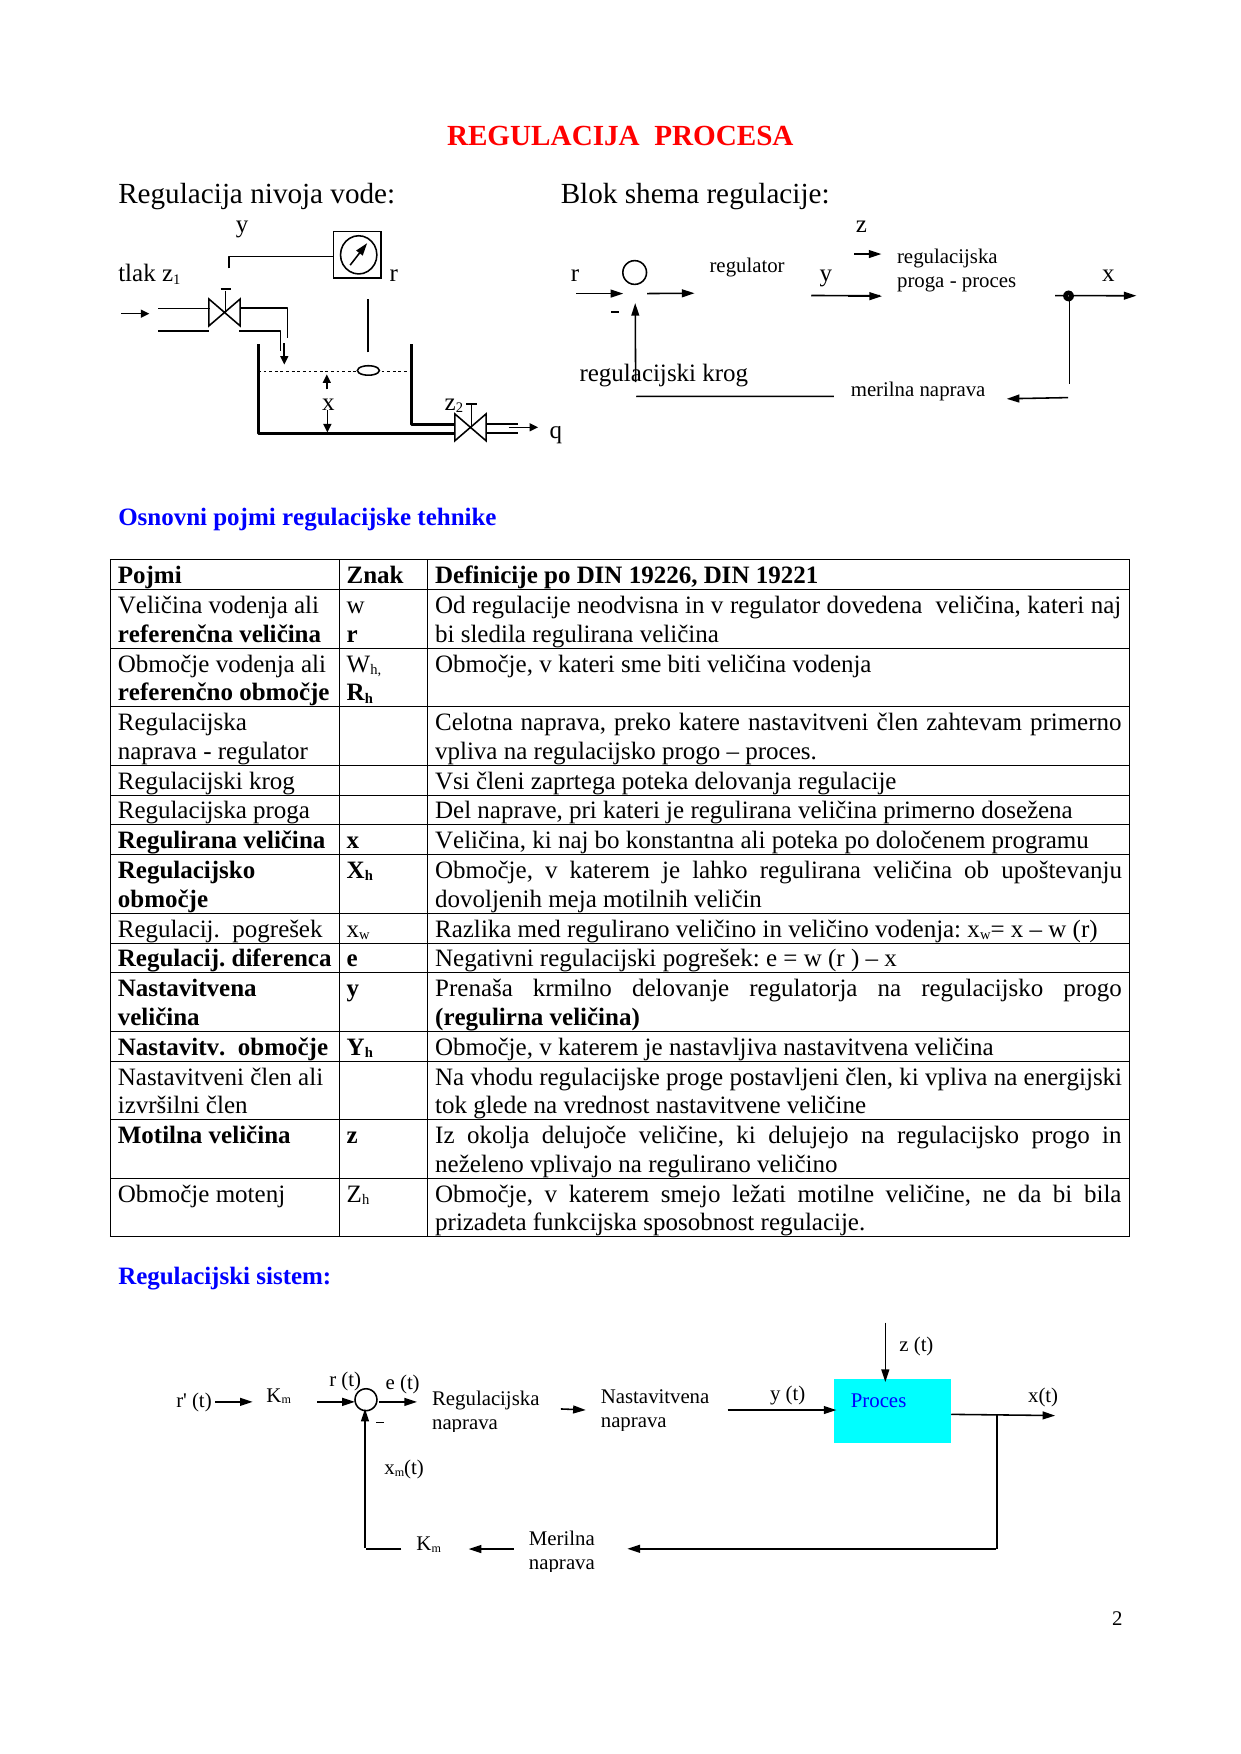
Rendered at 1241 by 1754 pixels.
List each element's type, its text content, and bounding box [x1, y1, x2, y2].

table_cell Območje, v katerem smejo ležati motilne veličine, ne da bi bila prizadeta funkcijska sposobnost regulacije. [428, 1179, 1129, 1236]
subtitle regulacijski krog [413, 358, 1122, 387]
text r (t) [329, 1367, 366, 1391]
text merilna naprava [851, 377, 991, 401]
table_cell [340, 1062, 427, 1119]
table_cell Razlika med regulirano veličino in veličino vodenja: xw= x – w (r) [428, 914, 1129, 942]
text proga - proces [897, 268, 1039, 292]
table_cell Območje, v katerem je nastavljiva nastavitvena veličina [428, 1032, 1129, 1061]
text y (t) [770, 1381, 807, 1405]
table_cell Wh, Rh [340, 649, 427, 706]
table_cell w r [340, 590, 427, 648]
table_cell [340, 796, 427, 824]
text Osnovni pojmi regulacijske tehnike [118, 502, 1122, 531]
table_cell Motilna veličina [111, 1120, 339, 1178]
table_header Pojmi [111, 560, 339, 589]
table_header Definicije po DIN 19226, DIN 19221 [428, 560, 1129, 589]
table_cell Regulirana veličina [111, 825, 339, 854]
table_cell Celotna naprava, preko katere nastavitveni člen zahtevam primerno vpliva na regulacijsko progo – proces. [428, 707, 1129, 765]
table_header Znak [340, 560, 427, 589]
table_cell Nastavitv. območje [111, 1032, 339, 1061]
subtitle [260, 358, 410, 387]
text z (t) [899, 1332, 936, 1356]
table_cell [340, 766, 427, 794]
table_cell Od regulacije neodvisna in v regulator dovedena veličina, kateri naj bi sledila regulirana veličina [428, 590, 1129, 648]
text y z [118, 209, 1122, 238]
table_cell Prenaša krmilno delovanje regulatorja na regulacijsko progo (regulirna veličina) [428, 973, 1129, 1031]
text Regulacija nivoja vode: Blok shema regulacije: [118, 176, 1122, 209]
text x [1055, 238, 1122, 287]
table_cell z [340, 1120, 427, 1178]
table_cell Veličina vodenja ali referenčna veličina [111, 590, 339, 648]
text e (t) [385, 1370, 422, 1394]
table_cell xw [340, 914, 427, 942]
text [118, 387, 257, 416]
table_cell Na vhodu regulacijske proge postavljeni člen, ki vpliva na energijski tok glede na vrednost nastavitvene veličine [428, 1062, 1129, 1119]
text [1007, 387, 1122, 416]
text Regulacijski sistem: [118, 1261, 1122, 1290]
text Merilna naprava KmK [529, 1526, 612, 1572]
table_cell Vsi členi zaprtega poteka delovanja regulacije [428, 766, 1129, 794]
text Km [416, 1531, 453, 1555]
table_cell Območje motenj [111, 1179, 339, 1236]
table_cell Nastavitveni člen ali izvršilni člen [111, 1062, 339, 1119]
table_cell Regulacijski krog [111, 766, 339, 794]
table_cell y [340, 973, 427, 1031]
table_cell Veličina, ki naj bo konstantna ali poteka po določenem programu [428, 825, 1129, 854]
text tlak z1 r r y [118, 238, 880, 287]
text Regulacijska naprava [432, 1386, 543, 1432]
table_cell Regulacijsko območje [111, 855, 339, 913]
text x(t) [1028, 1383, 1068, 1407]
text q [487, 416, 1122, 444]
table_cell Del naprave, pri kateri je regulirana veličina primerno dosežena [428, 796, 1129, 824]
table_cell Iz okolja delujoče veličine, ki delujejo na regulacijsko progo in neželeno vplivajo na regulirano veličino [428, 1120, 1129, 1178]
text regulator [709, 253, 797, 277]
text r' (t) [176, 1388, 213, 1412]
table_cell Negativni regulacijski pogrešek: e = w (r ) – x [428, 944, 1129, 972]
table_cell Območje, v kateri sme biti veličina vodenja [428, 649, 1129, 706]
table_cell Nastavitvena veličina [111, 973, 339, 1031]
text regulacijska [897, 244, 1039, 268]
table_cell Xh [340, 855, 427, 913]
text Proces [851, 1388, 934, 1412]
table_cell Zh [340, 1179, 427, 1236]
table_cell Regulacij. pogrešek [111, 914, 339, 942]
subtitle [118, 358, 257, 387]
text Nastavitvena naprava [601, 1384, 714, 1431]
table_cell Območje vodenja ali referenčno območje [111, 649, 339, 706]
table_cell [340, 707, 427, 765]
table_cell Regulacijska proga [111, 796, 339, 824]
table_cell Yh [340, 1032, 427, 1061]
table_cell x [340, 825, 427, 854]
text z2 [413, 387, 834, 416]
table_cell Regulacij. diferenca [111, 944, 339, 972]
text xm(t) [384, 1455, 424, 1479]
table_cell e [340, 944, 427, 972]
table_cell Regulacijska naprava - regulator [111, 707, 339, 765]
table_cell Območje, v katerem je lahko regulirana veličina ob upoštevanju dovoljenih meja motilnih veličin [428, 855, 1129, 913]
text Km [266, 1382, 303, 1407]
subtitle REGULACIJA PROCESA [118, 118, 1122, 152]
text x [260, 387, 410, 416]
